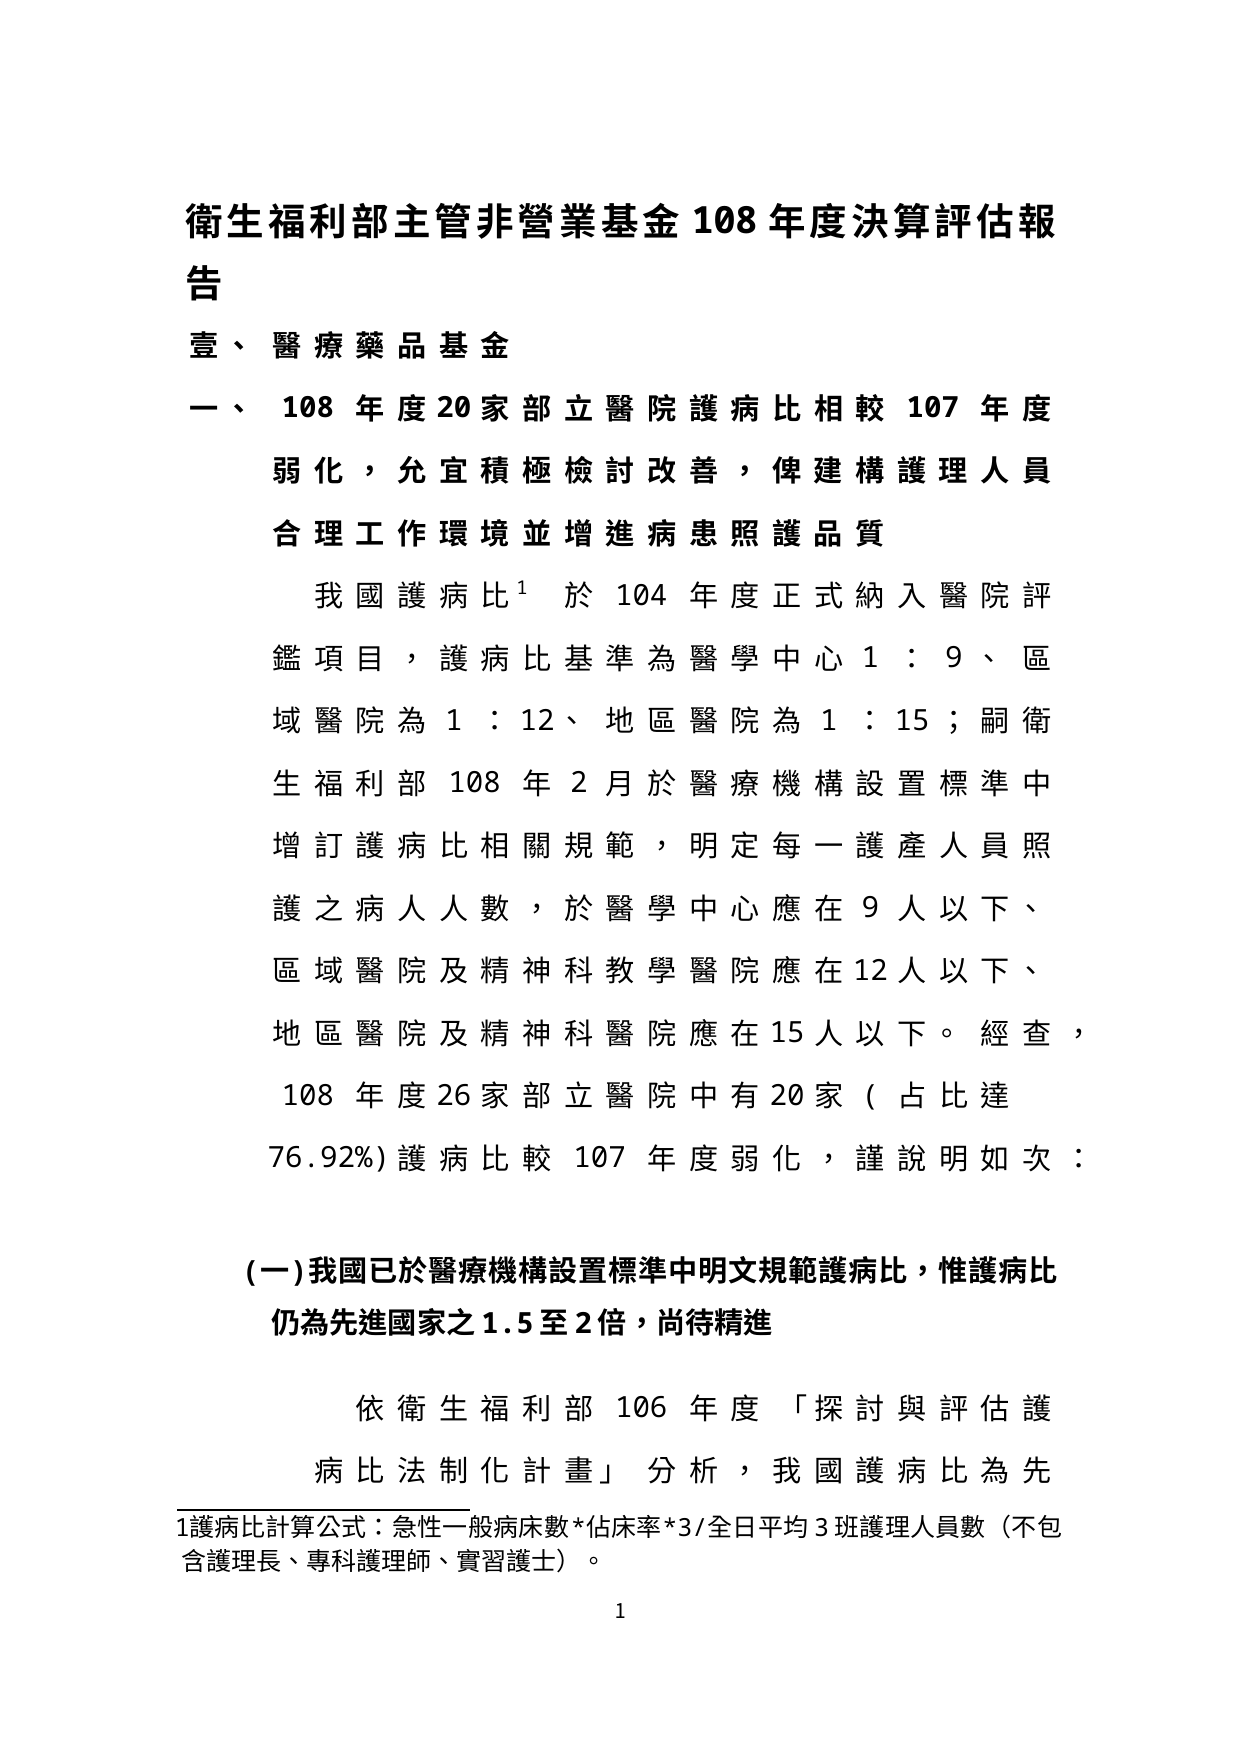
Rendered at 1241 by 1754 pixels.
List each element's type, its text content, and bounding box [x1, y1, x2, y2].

text 衛生福利部主管非營業基金108年度決算評估報告 [183, 177, 1058, 302]
text 護病比計算公式：急性一般病床數*佔床率*3/全日平均3班護理人員數（不包含護理長、專科護理師、實習護士）。 [174, 1510, 1063, 1577]
text 壹、醫療藥品基金 [183, 302, 1058, 365]
text (一)我國已於醫療機構設置標準中明文規範護病比，惟護病比仍為先進國家之1.5至2倍，尚待精進 [242, 1240, 1058, 1344]
text 我國護病比於104年度正式納入醫院評鑑項目，護病比基準為醫學中心1：9、區域醫院為1：12、地區醫院為1：15；嗣衛生福利部108年2月於醫療機構設置標準中增訂護病比相關規範，明定每一護產人員照護之病人人數，於醫學中心應在9人以下、區域醫院及精神科教學醫院應在12人以下、地區醫院及精神科醫院應在15人以下。經查，108年度26家部立醫院中有20家(占比達76.92%)護病比較107年度弱化，謹說明如次： [242, 552, 1058, 1240]
text 依衛生福利部106年度「探討與評估護病比法制化計畫」分析，我國護病比為先進國家之1.5至2倍，目前已有澳洲維多利亞省、昆士蘭省及美國加州等地區，分別在2000年、2016年及2002年於相關法律中訂定護病比規定(詳表1)；另該計畫亦指出，日本過去護病比常年維持在1：10，經日本護理學會持續多年倡議及運作，日本政府在2006年4月將護病比提高至1：7，並與住院醫療給付連動，以解決護理人力配置不足之困境。過去我國護病比相關規範僅見於醫院評鑑項目，尚缺乏強制約束力，108年2月衛生福利部於醫療機構設置標準增訂護病比規範(同年5月施行)，始提升至法規命令位階，惟護病比僅維持與先前醫院評鑑相同基準，與鄰國日本之護病比1:7相較，我國護病比顯屬偏高，且對照美國加州、澳洲維多利亞省及昆士蘭省之護病比，我國現行護病比之採計方式並無細緻區分科別與班別，猶待精進。 [271, 1365, 1058, 1490]
text 一、108年度20家部立醫院護病比相較107年度弱化，允宜積極檢討改善，俾建構護理人員合理工作環境並增進病患照護品質 [183, 365, 1058, 552]
